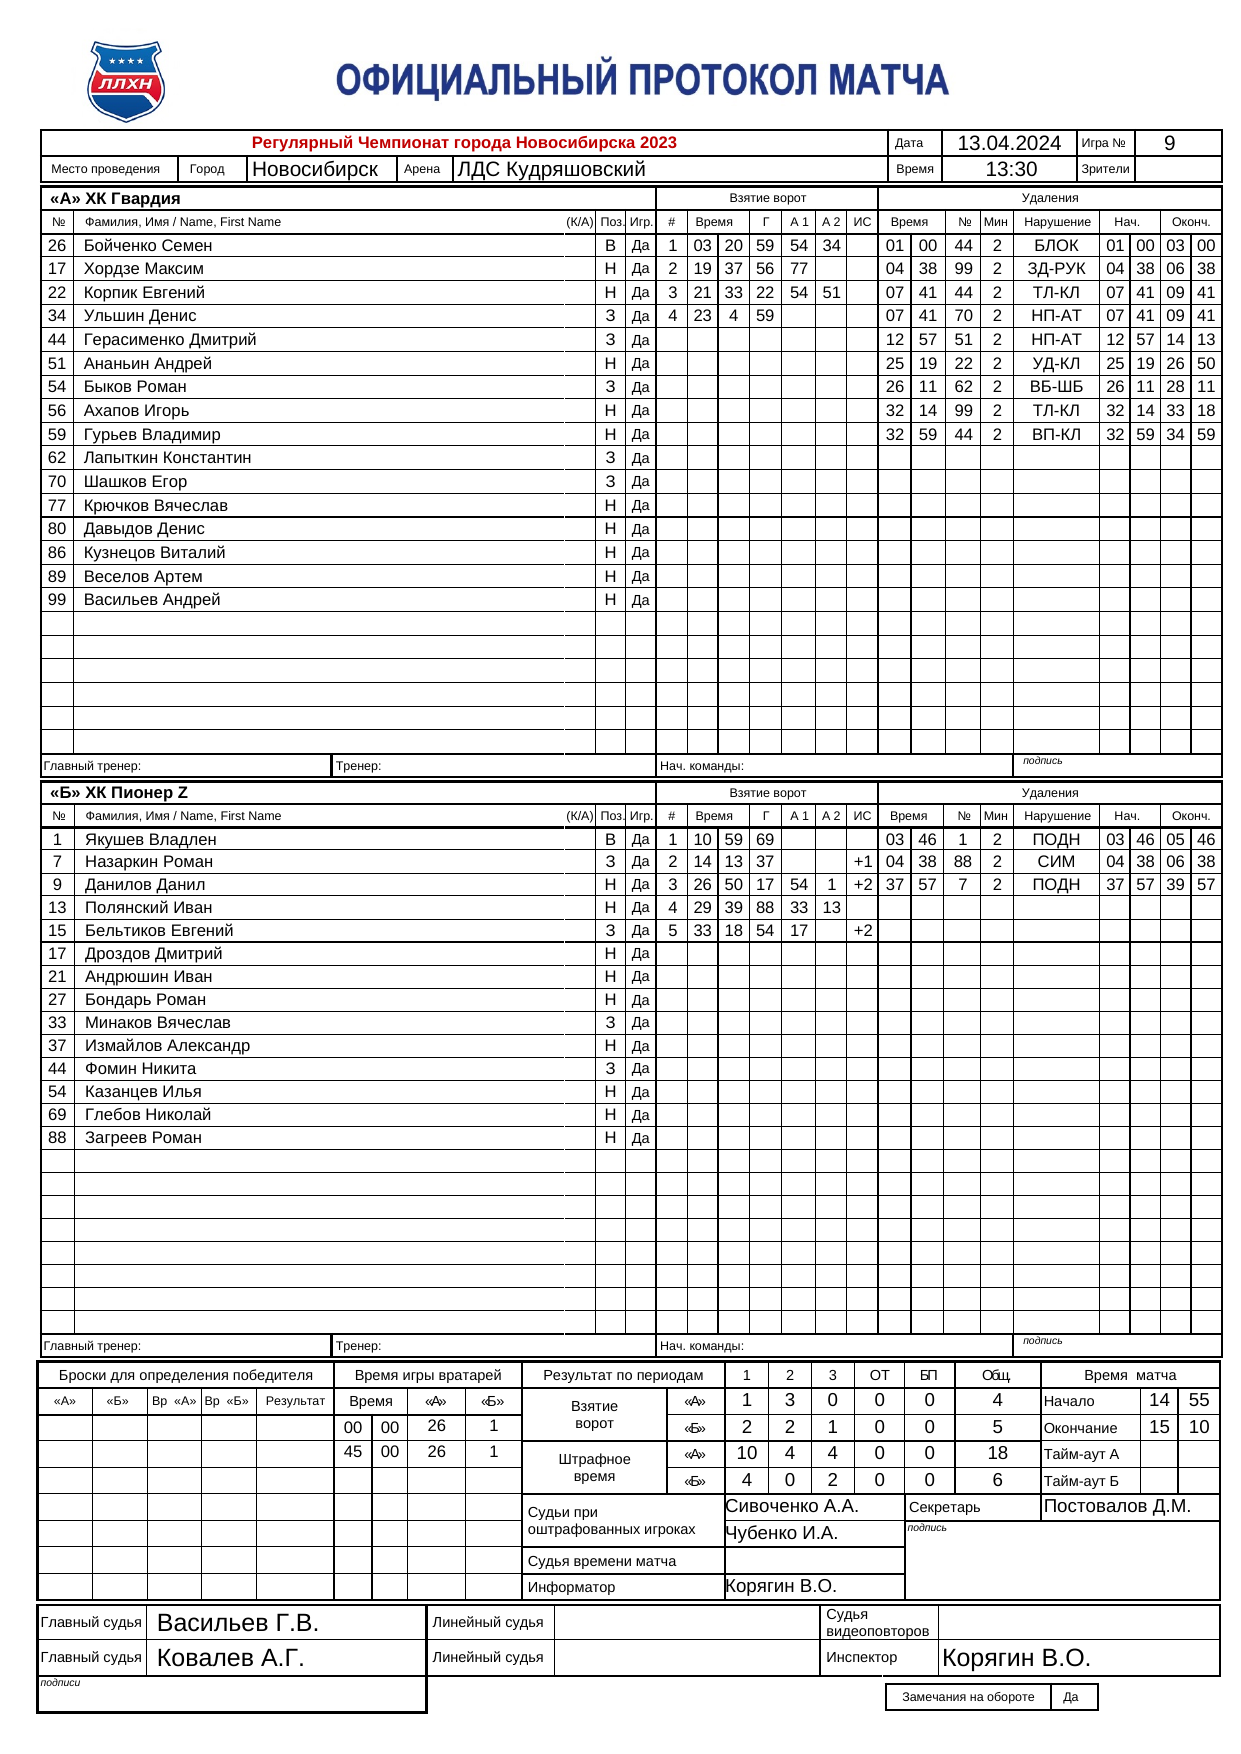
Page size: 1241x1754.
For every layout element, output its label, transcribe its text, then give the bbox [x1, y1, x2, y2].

table_cell [944, 1081, 980, 1103]
table_cell [750, 1012, 781, 1033]
table_cell Н [596, 518, 625, 540]
table_cell [981, 1058, 1013, 1079]
table_cell [1161, 1242, 1190, 1264]
table_cell [816, 257, 846, 280]
table_cell [981, 1035, 1013, 1057]
table_cell [782, 636, 815, 658]
table_cell [688, 612, 717, 634]
table_cell [719, 659, 749, 682]
table_cell [879, 707, 910, 729]
table_cell 2 [981, 829, 1013, 849]
table_cell 2 [657, 850, 687, 872]
table_cell [626, 1288, 655, 1310]
table_cell Крючков Вячеслав [74, 494, 564, 516]
table_cell [1014, 1127, 1099, 1149]
table_cell «А» [408, 1389, 465, 1413]
table_cell ИС [847, 805, 877, 826]
table_cell [657, 1288, 687, 1310]
table_cell [912, 730, 945, 753]
table_cell Время [889, 157, 941, 181]
table_cell [1161, 1150, 1190, 1172]
table_header «Б» ХК Пионер Z [42, 783, 655, 803]
table_cell [565, 1081, 595, 1103]
table_cell +2 [847, 920, 877, 941]
table_cell [847, 494, 877, 516]
table_cell [944, 1058, 980, 1079]
table_cell [626, 612, 655, 634]
table_cell [750, 328, 781, 351]
table_cell [657, 494, 687, 516]
table_cell [42, 659, 73, 682]
table_cell [847, 659, 877, 682]
table_cell [782, 989, 815, 1011]
table_cell [782, 565, 815, 587]
table_cell [879, 1265, 910, 1287]
table_cell Да [626, 874, 655, 895]
table_cell [1141, 1468, 1177, 1493]
table_cell [981, 1104, 1013, 1126]
table_cell [782, 1104, 815, 1126]
table_cell [626, 1196, 655, 1218]
table_cell [688, 1219, 717, 1241]
table_cell Н [596, 943, 625, 964]
table_cell [1192, 659, 1221, 682]
table_cell [74, 659, 564, 682]
table_cell [981, 494, 1013, 516]
table_cell 14 [1131, 399, 1160, 422]
table_cell Н [596, 541, 625, 564]
table_cell [1131, 1311, 1160, 1333]
table_cell [719, 328, 749, 351]
table_cell [1131, 896, 1160, 918]
table_cell [750, 659, 781, 682]
table_cell [847, 352, 877, 374]
table_cell [74, 707, 564, 729]
table_cell 17 [782, 920, 815, 941]
table_cell [565, 376, 595, 398]
table_cell 25 [879, 352, 910, 374]
table_cell 5 [657, 920, 687, 941]
table_cell [912, 1265, 943, 1287]
table_cell [657, 966, 687, 987]
table_cell Сивоченко А.А. [726, 1495, 904, 1520]
table_cell Чубенко И.А. [726, 1521, 904, 1546]
table_cell [657, 376, 687, 398]
table_cell [782, 683, 815, 706]
table_cell 20 [719, 235, 749, 256]
table_cell 18 [1192, 399, 1221, 422]
table_cell Место проведения [42, 157, 177, 181]
table_cell [1014, 1150, 1099, 1172]
table_cell [688, 446, 717, 469]
table_cell [912, 541, 945, 564]
table_cell [565, 850, 595, 872]
table_cell 1 [466, 1416, 521, 1440]
table_cell [657, 518, 687, 540]
table_cell [981, 1265, 1013, 1287]
table_cell [782, 1127, 815, 1149]
table_cell 41 [1131, 305, 1160, 327]
table_cell [93, 1521, 147, 1546]
table_cell 77 [42, 494, 73, 516]
table_cell 70 [946, 305, 980, 327]
table_cell [408, 1547, 465, 1573]
table_cell 17 [42, 257, 73, 280]
table_cell [565, 896, 595, 918]
table_cell [1192, 1081, 1221, 1103]
table_cell [1100, 541, 1129, 564]
table_cell 2 [981, 874, 1013, 895]
picture [5, 28, 1179, 129]
table_cell Да [626, 399, 655, 422]
table_cell [75, 1150, 564, 1172]
table_cell [847, 612, 877, 634]
table_cell [912, 989, 943, 1011]
table_cell [466, 1521, 521, 1546]
table_cell [946, 683, 980, 706]
table_cell [596, 1311, 625, 1333]
table_cell Результат [257, 1389, 333, 1413]
table_cell Шашков Егор [74, 470, 564, 493]
table_cell [1100, 1311, 1129, 1333]
table_cell 1 [726, 1389, 768, 1413]
table_cell [257, 1547, 333, 1573]
table_cell [946, 588, 980, 611]
table_cell 0 [855, 1442, 904, 1467]
table_cell [816, 1058, 846, 1079]
table_cell [847, 636, 877, 658]
table_cell Да [626, 352, 655, 374]
table_cell Да [626, 328, 655, 351]
table_cell [596, 1150, 625, 1172]
table_cell [981, 730, 1013, 753]
table_cell 09 [1161, 305, 1190, 327]
table_cell [1192, 1035, 1221, 1057]
table_cell [565, 1242, 595, 1264]
table_cell [1014, 1035, 1099, 1057]
table_cell 2 [981, 352, 1013, 374]
table_cell [202, 1521, 256, 1546]
table_cell ЗД-РУК [1014, 257, 1099, 280]
table_cell 11 [1192, 376, 1221, 398]
table_cell 23 [688, 305, 717, 327]
table_cell [981, 518, 1013, 540]
table_cell 13 [816, 896, 846, 918]
table_cell [944, 920, 980, 941]
table_cell [1014, 1173, 1099, 1195]
table_cell [75, 1311, 564, 1333]
table_cell 59 [719, 829, 749, 849]
table_cell 89 [42, 565, 73, 587]
table_cell [1192, 636, 1221, 658]
table_cell [1192, 730, 1221, 753]
table_cell [1100, 1242, 1129, 1264]
table_cell ПОДН [1014, 829, 1099, 849]
table_cell Да [626, 541, 655, 564]
table_cell Н [596, 281, 625, 303]
table_cell 13 [42, 896, 74, 918]
table_cell 59 [1192, 423, 1221, 445]
table_cell 39 [1161, 874, 1190, 895]
table_cell 1 [42, 829, 74, 849]
table_cell [847, 1081, 877, 1103]
table_header Результат по периодам [523, 1363, 724, 1387]
table_cell [1100, 966, 1129, 987]
table_cell [1192, 966, 1221, 987]
table_cell [1014, 612, 1099, 634]
table_cell [657, 730, 687, 753]
table_cell [782, 730, 815, 753]
table_cell 37 [42, 1035, 74, 1057]
table_cell 33 [42, 1012, 74, 1033]
table_cell Н [596, 1104, 625, 1126]
table_cell [879, 683, 910, 706]
table_cell (К/А) [565, 805, 595, 826]
table_cell [373, 1547, 407, 1573]
table_cell Да [626, 257, 655, 280]
table_cell 44 [946, 281, 980, 303]
table_cell [148, 1574, 201, 1599]
table_cell [688, 1150, 717, 1172]
table_cell «А» [39, 1389, 92, 1413]
table_cell 1 [657, 829, 687, 849]
table_cell [912, 1127, 943, 1149]
table_cell [750, 565, 781, 587]
table_cell [626, 1173, 655, 1195]
table_cell [1099, 1682, 1220, 1711]
table_cell [1014, 1219, 1099, 1241]
table_cell 04 [1100, 850, 1129, 872]
table_cell Давыдов Денис [74, 518, 564, 540]
table_cell [719, 518, 749, 540]
table_cell 45 [335, 1441, 371, 1467]
table_cell [626, 707, 655, 729]
table_cell [1161, 470, 1190, 493]
table_cell [879, 920, 910, 941]
table_cell [565, 920, 595, 941]
table_cell [816, 943, 846, 964]
table_cell Н [596, 494, 625, 516]
table_cell [688, 541, 717, 564]
table_cell [816, 376, 846, 398]
table_cell [912, 1104, 943, 1126]
table_cell [565, 612, 595, 634]
table_cell Вр «Б» [202, 1389, 256, 1413]
table_cell [750, 636, 781, 658]
table_cell 03 [688, 235, 717, 256]
table_cell [1131, 636, 1160, 658]
table_cell Да [626, 423, 655, 445]
table_header 1 [726, 1363, 768, 1387]
table_cell [912, 920, 943, 941]
table_cell [93, 1441, 147, 1467]
table_cell [981, 1173, 1013, 1195]
table_cell Андрюшин Иван [75, 966, 564, 987]
table_cell [847, 399, 877, 422]
table_cell [912, 896, 943, 918]
table_cell [74, 683, 564, 706]
table_cell [750, 494, 781, 516]
table_cell [688, 494, 717, 516]
table_cell 4 [719, 305, 749, 327]
table_cell [719, 1196, 749, 1218]
table_cell [816, 683, 846, 706]
table_header Общ. [956, 1363, 1040, 1387]
table_cell [1131, 541, 1160, 564]
table_cell [1014, 707, 1099, 729]
table_cell [1131, 1058, 1160, 1079]
table_cell [847, 328, 877, 351]
table_cell [879, 1150, 910, 1172]
table_cell Время [879, 211, 945, 233]
table_cell Н [596, 1127, 625, 1149]
table_cell [408, 1468, 465, 1493]
table_cell Хордзе Максим [74, 257, 564, 280]
table_cell [847, 470, 877, 493]
table_cell Да [626, 896, 655, 918]
table_cell Мин [981, 211, 1013, 233]
table_cell 18 [719, 920, 749, 941]
table_cell [373, 1494, 407, 1520]
table_cell [816, 352, 846, 374]
table_cell [408, 1574, 465, 1599]
table_cell 1 [657, 235, 687, 256]
table_cell [879, 494, 910, 516]
table_cell Назаркин Роман [75, 850, 564, 872]
table_cell [148, 1416, 201, 1440]
table_cell [719, 683, 749, 706]
table_cell [912, 446, 945, 469]
table_cell [1131, 1035, 1160, 1057]
table_cell [1141, 1441, 1177, 1467]
table_cell 0 [855, 1415, 904, 1440]
table_cell [719, 1150, 749, 1172]
table_cell 22 [42, 281, 73, 303]
table_cell Н [596, 1081, 625, 1103]
table_cell [719, 1265, 749, 1287]
table_cell [719, 446, 749, 469]
table_cell Тайм-аут А [1042, 1441, 1140, 1467]
table_cell [1161, 730, 1190, 753]
table_cell [1192, 896, 1221, 918]
table_cell 0 [769, 1468, 811, 1493]
table_cell 26 [688, 874, 717, 895]
table_cell [596, 1242, 625, 1264]
table_cell Бойченко Семен [74, 235, 564, 256]
table_cell [847, 281, 877, 303]
table_cell ВБ-ШБ [1014, 376, 1099, 398]
table_cell [981, 659, 1013, 682]
table_cell [816, 966, 846, 987]
table_cell 5 [956, 1415, 1040, 1440]
table_cell 10 [726, 1442, 768, 1467]
table_cell Герасименко Дмитрий [74, 328, 564, 351]
table_cell [688, 423, 717, 445]
table_cell 32 [879, 423, 910, 445]
table_cell [565, 874, 595, 895]
table_cell [1161, 707, 1190, 729]
table_cell «Б» [668, 1468, 724, 1493]
table_cell Веселов Артем [74, 565, 564, 587]
table_cell 44 [946, 423, 980, 445]
table_cell 21 [42, 966, 74, 987]
table_cell 0 [905, 1442, 954, 1467]
table_cell [816, 494, 846, 516]
table_cell [1131, 1104, 1160, 1126]
table_cell [879, 636, 910, 658]
table_cell [1131, 565, 1160, 587]
table_cell 06 [1161, 850, 1190, 872]
table_cell [1192, 1173, 1221, 1195]
table_cell 17 [42, 943, 74, 964]
table_cell [1014, 1242, 1099, 1264]
table_cell [879, 896, 910, 918]
table_cell [750, 541, 781, 564]
table_cell [750, 352, 781, 374]
table_cell 2 [981, 305, 1013, 327]
table_cell [428, 1677, 882, 1711]
table_cell 2 [981, 281, 1013, 303]
table_cell [782, 376, 815, 398]
table_cell [750, 446, 781, 469]
table_cell [626, 636, 655, 658]
table_cell [657, 1265, 687, 1287]
table_cell Штрафное время [523, 1442, 666, 1493]
table_cell [688, 1058, 717, 1079]
table_cell [944, 1173, 980, 1195]
table_cell [1192, 494, 1221, 516]
table_cell [1100, 1265, 1129, 1287]
table_cell 2 [981, 235, 1013, 256]
table_cell Казанцев Илья [75, 1081, 564, 1103]
table_cell [565, 1196, 595, 1218]
table_cell [657, 943, 687, 964]
table_cell Да [626, 966, 655, 987]
table_cell 04 [1100, 257, 1129, 280]
table_cell 0 [855, 1468, 904, 1493]
table_cell [565, 494, 595, 516]
table_cell [688, 1196, 717, 1218]
table_cell [750, 1127, 781, 1149]
table_cell [257, 1416, 333, 1440]
table_cell 38 [1192, 850, 1221, 872]
table_cell [688, 943, 717, 964]
table_cell [1161, 989, 1190, 1011]
table_cell 34 [42, 305, 73, 327]
table_cell [912, 1150, 943, 1172]
table_cell Да [626, 1104, 655, 1126]
table_cell [1131, 1150, 1160, 1172]
table_cell [1131, 1242, 1160, 1264]
table_cell [879, 1288, 910, 1310]
table_cell [1100, 1081, 1129, 1103]
table_cell [42, 1219, 74, 1241]
table_cell [946, 636, 980, 658]
table_cell Данилов Данил [75, 874, 564, 895]
table_cell [816, 730, 846, 753]
table_cell [257, 1441, 333, 1467]
table_cell Вр «А» [148, 1389, 201, 1413]
table_cell [782, 1035, 815, 1057]
table_cell [981, 966, 1013, 987]
table_cell [657, 612, 687, 634]
table_cell [1100, 1035, 1129, 1057]
table_cell 41 [912, 305, 945, 327]
table_cell 59 [750, 305, 781, 327]
table_cell З [596, 470, 625, 493]
table_cell Гурьев Владимир [74, 423, 564, 445]
table_cell В [596, 829, 625, 849]
table_cell Якушев Владлен [75, 829, 564, 849]
table_cell [750, 989, 781, 1011]
table_cell 0 [905, 1415, 954, 1440]
table_cell [565, 1012, 595, 1033]
table_cell [596, 1288, 625, 1310]
table_cell [688, 565, 717, 587]
table_cell [688, 659, 717, 682]
table_cell 54 [782, 235, 815, 256]
table_cell [1161, 1035, 1190, 1057]
table_cell [816, 659, 846, 682]
table_cell 2 [981, 328, 1013, 351]
table_cell [1100, 1219, 1129, 1241]
table_cell [1100, 920, 1129, 941]
table_cell # [657, 805, 687, 826]
table_cell Корпик Евгений [74, 281, 564, 303]
table_cell [816, 920, 846, 941]
table_cell [1014, 494, 1099, 516]
table_cell 0 [905, 1468, 954, 1493]
table_cell [75, 1173, 564, 1195]
table_cell 99 [946, 257, 980, 280]
table_cell [879, 989, 910, 1011]
table_cell 59 [42, 423, 73, 445]
table_cell 1 [466, 1441, 521, 1467]
table_cell Время [688, 211, 749, 233]
table_cell Да [626, 235, 655, 256]
table_cell А 2 [816, 211, 846, 233]
table_cell [657, 446, 687, 469]
table_cell [750, 707, 781, 729]
table_cell Н [596, 257, 625, 280]
table_cell [1161, 1311, 1190, 1333]
table_cell [1100, 989, 1129, 1011]
table_cell [1131, 612, 1160, 634]
table_cell [565, 1173, 595, 1195]
table_cell [912, 1173, 943, 1195]
table_cell [596, 659, 625, 682]
table_cell [1014, 659, 1099, 682]
table_cell 57 [912, 874, 943, 895]
table_cell [688, 1127, 717, 1149]
table_cell 34 [816, 235, 846, 256]
table_cell Ахапов Игорь [74, 399, 564, 422]
table_cell [912, 707, 945, 729]
table_cell [1161, 1219, 1190, 1241]
table_cell [657, 1150, 687, 1172]
table_cell [719, 989, 749, 1011]
table_cell 9 [42, 874, 74, 895]
table_header 9 [1136, 131, 1221, 155]
table_cell Нач. [1100, 805, 1160, 826]
table_cell 57 [1131, 328, 1160, 351]
table_cell 33 [1161, 399, 1190, 422]
table_cell 2 [981, 376, 1013, 398]
table_cell [93, 1547, 147, 1573]
table_cell [1131, 943, 1160, 964]
table_cell Окончание [1042, 1415, 1140, 1440]
table_cell [912, 1012, 943, 1033]
table_cell [847, 683, 877, 706]
table_cell [565, 518, 595, 540]
table_cell З [596, 305, 625, 327]
table_cell 88 [42, 1127, 74, 1149]
table_cell 11 [1131, 376, 1160, 398]
table_cell [565, 989, 595, 1011]
table_cell [1161, 896, 1190, 918]
table_cell [782, 541, 815, 564]
table_cell 26 [1161, 352, 1190, 374]
table_cell [75, 1288, 564, 1310]
table_cell [946, 518, 980, 540]
table_cell Линейный судья [428, 1640, 554, 1675]
table_cell [719, 352, 749, 374]
table_cell [879, 565, 910, 587]
table_cell [782, 470, 815, 493]
table_cell [816, 1104, 846, 1126]
table_cell Да [626, 470, 655, 493]
table_cell [782, 1173, 815, 1195]
table_cell [1192, 565, 1221, 587]
table_cell 13 [719, 850, 749, 872]
table_header БП [905, 1363, 954, 1387]
table_cell [74, 612, 564, 634]
table_cell [42, 730, 73, 753]
table_cell [719, 707, 749, 729]
table_cell [879, 518, 910, 540]
table_cell 86 [42, 541, 73, 564]
table_cell [93, 1468, 147, 1493]
table_cell [202, 1494, 256, 1520]
table_cell [981, 588, 1013, 611]
table_cell [626, 1242, 655, 1264]
table_cell [688, 707, 717, 729]
table_cell 2 [726, 1415, 768, 1440]
table_cell Инспектор [821, 1640, 938, 1675]
table_cell [1100, 943, 1129, 964]
table_cell 7 [42, 850, 74, 872]
table_cell [981, 1196, 1013, 1218]
table_cell 00 [1131, 235, 1160, 256]
table_header «А» ХК Гвардия [42, 188, 655, 209]
table_cell Игр. [626, 805, 655, 826]
table_cell [981, 707, 1013, 729]
table_cell [847, 1127, 877, 1149]
table_cell [782, 446, 815, 469]
table_cell 88 [944, 850, 980, 872]
table_cell [596, 1219, 625, 1241]
table_header Взятие ворот [657, 188, 877, 209]
table_cell [1131, 1173, 1160, 1195]
table_cell [719, 399, 749, 422]
table_cell [1192, 541, 1221, 564]
table_cell [816, 636, 846, 658]
table_header Время игры вратарей [335, 1363, 521, 1387]
table_cell [847, 1012, 877, 1033]
table_cell [816, 1173, 846, 1195]
table_cell [981, 1288, 1013, 1310]
table_cell [1100, 470, 1129, 493]
table_cell [816, 305, 846, 327]
table_cell [1100, 636, 1129, 658]
table_cell [719, 376, 749, 398]
table_cell [912, 966, 943, 987]
table_cell 34 [1161, 423, 1190, 445]
table_cell 14 [912, 399, 945, 422]
table_cell Нач. [1100, 211, 1160, 233]
table_cell 32 [879, 399, 910, 422]
table_cell [596, 612, 625, 634]
table_cell 13:30 [943, 157, 1076, 181]
table_cell [93, 1574, 147, 1599]
table_cell [565, 730, 595, 753]
table_cell [1131, 494, 1160, 516]
table_cell [565, 966, 595, 987]
table_cell Арена [398, 157, 452, 181]
table_cell [1100, 1288, 1129, 1310]
table_cell [782, 1150, 815, 1172]
table_cell [1131, 989, 1160, 1011]
table_cell [688, 1104, 717, 1126]
table_cell 54 [782, 874, 815, 895]
table_cell Н [596, 874, 625, 895]
table_cell [565, 305, 595, 327]
table_cell [688, 1035, 717, 1057]
table_cell Время [335, 1389, 407, 1413]
table_cell [1014, 541, 1099, 564]
table_cell [816, 1012, 846, 1033]
table_cell Минаков Вячеслав [75, 1012, 564, 1033]
table_cell [657, 1311, 687, 1333]
table_cell [688, 588, 717, 611]
table_cell [879, 659, 910, 682]
table_cell [202, 1468, 256, 1493]
table_cell Бондарь Роман [75, 989, 564, 1011]
table_cell [847, 943, 877, 964]
table_cell Мин [981, 805, 1013, 826]
table_cell [750, 1104, 781, 1126]
table_cell ТЛ-КЛ [1014, 399, 1099, 422]
table_cell [1100, 518, 1129, 540]
table_cell [688, 1311, 717, 1333]
table_cell 2 [981, 257, 1013, 280]
table_cell [879, 612, 910, 634]
table_cell [1192, 1242, 1221, 1264]
table_cell [148, 1494, 201, 1520]
table_cell [782, 612, 815, 634]
table_cell [565, 943, 595, 964]
table_cell [1014, 683, 1099, 706]
table_cell [626, 1265, 655, 1287]
table_cell [1192, 470, 1221, 493]
table_cell [750, 1265, 781, 1287]
table_cell [1192, 989, 1221, 1011]
table_cell [565, 352, 595, 374]
table_cell [750, 588, 781, 611]
table_cell [816, 1265, 846, 1287]
table_cell [466, 1547, 521, 1573]
table_cell 05 [1161, 829, 1190, 849]
table_cell [75, 1265, 564, 1287]
table_cell [879, 1173, 910, 1195]
table_cell Н [596, 989, 625, 1011]
table_cell [1014, 896, 1099, 918]
table_cell [782, 1196, 815, 1218]
table_cell [1014, 446, 1099, 469]
table_cell [816, 1311, 846, 1333]
table_cell [39, 1416, 92, 1440]
table_cell [1131, 1219, 1160, 1241]
table_cell Информатор [523, 1575, 724, 1599]
table_cell Да [626, 1035, 655, 1057]
table_cell [944, 1127, 980, 1149]
table_cell [1192, 1104, 1221, 1126]
table_cell Город [179, 157, 246, 181]
table_cell [1131, 446, 1160, 469]
table_cell [1100, 588, 1129, 611]
table_cell 14 [1141, 1389, 1177, 1413]
table_cell [565, 541, 595, 564]
table_cell [1100, 707, 1129, 729]
table_cell [719, 943, 749, 964]
table_cell Полянский Иван [75, 896, 564, 918]
table_cell № [42, 805, 74, 826]
table_cell [657, 588, 687, 611]
table_cell [1131, 1265, 1160, 1287]
table_cell З [596, 376, 625, 398]
table_cell Ульшин Денис [74, 305, 564, 327]
table_cell 69 [42, 1104, 74, 1126]
table_cell Да [626, 565, 655, 587]
table_cell [42, 1196, 74, 1218]
table_cell [944, 966, 980, 987]
table_cell [688, 518, 717, 540]
table_cell [719, 1219, 749, 1241]
table_cell Да [626, 829, 655, 849]
table_cell [1161, 1081, 1190, 1103]
table_cell Да [626, 1058, 655, 1079]
table_cell 4 [812, 1442, 854, 1467]
table_cell Поз. [596, 211, 625, 233]
table_cell [879, 1196, 910, 1218]
table_cell 2 [812, 1468, 854, 1493]
table_cell 2 [769, 1415, 811, 1440]
table_cell [981, 896, 1013, 918]
table_cell [596, 683, 625, 706]
table_cell [719, 1104, 749, 1126]
table_header Броски для определения победителя [39, 1363, 333, 1387]
table_cell Васильев Г.В. [147, 1606, 425, 1639]
table_cell [879, 1311, 910, 1333]
table_cell [1192, 920, 1221, 941]
table_cell [626, 659, 655, 682]
table_cell 37 [1100, 874, 1129, 895]
table_cell +1 [847, 850, 877, 872]
table_cell Н [596, 352, 625, 374]
table_header Взятие ворот [657, 783, 877, 803]
table_cell Нач. команды: [657, 1335, 1012, 1356]
table_cell [688, 683, 717, 706]
table_cell [946, 707, 980, 729]
table_cell [912, 1035, 943, 1057]
table_cell [879, 1219, 910, 1241]
table_cell [847, 1219, 877, 1241]
table_cell 32 [1100, 399, 1129, 422]
table_cell Главный судья [39, 1606, 146, 1639]
table_cell 07 [879, 281, 910, 303]
table_cell [42, 1150, 74, 1172]
table_cell [981, 612, 1013, 634]
table_cell [847, 1104, 877, 1126]
table_cell Фамилия, Имя / Name, First Name [74, 211, 565, 233]
table_cell 59 [750, 235, 781, 256]
table_cell [1100, 1104, 1129, 1126]
table_cell [944, 1150, 980, 1172]
table_cell 62 [946, 376, 980, 398]
table_cell [1014, 636, 1099, 658]
table_cell [912, 1196, 943, 1218]
table_cell [565, 1127, 595, 1149]
table_cell [944, 1242, 980, 1264]
table_cell [816, 399, 846, 422]
table_cell Новосибирск [248, 157, 396, 181]
table_cell [750, 1288, 781, 1310]
table_cell [719, 1288, 749, 1310]
table_cell 00 [912, 235, 945, 256]
table_cell [879, 1104, 910, 1126]
table_cell [782, 1242, 815, 1264]
table_cell [565, 565, 595, 587]
table_cell ЛДС Кудряшовский [454, 157, 887, 181]
table_cell 26 [408, 1441, 465, 1467]
table_cell [883, 1677, 1220, 1681]
table_cell [750, 612, 781, 634]
table_cell 3 [657, 281, 687, 303]
table_cell 46 [1192, 829, 1221, 849]
table_cell Оконч. [1161, 805, 1221, 826]
table_cell [847, 305, 877, 327]
table_cell [816, 707, 846, 729]
table_cell [657, 1104, 687, 1126]
table_cell Судья видеоповторов [821, 1606, 938, 1639]
table_cell [202, 1416, 256, 1440]
table_cell [1131, 707, 1160, 729]
table_cell [657, 423, 687, 445]
table_cell [946, 446, 980, 469]
table_cell [726, 1548, 904, 1573]
table_cell [1100, 896, 1129, 918]
table_cell Н [596, 896, 625, 918]
table_cell (К/А) [565, 211, 595, 233]
table_cell [946, 565, 980, 587]
table_header ОТ [855, 1363, 904, 1387]
table_cell Да [626, 850, 655, 872]
table_cell # [657, 211, 687, 233]
table_cell [565, 1150, 595, 1172]
table_cell ТЛ-КЛ [1014, 281, 1099, 303]
table_cell Взятие ворот [523, 1389, 666, 1440]
table_cell [1100, 446, 1129, 469]
table_cell Тренер: [333, 1335, 655, 1356]
table_cell 59 [1131, 423, 1160, 445]
table_cell [93, 1416, 147, 1440]
table_cell 46 [912, 829, 943, 849]
table_cell Тайм-аут Б [1042, 1468, 1140, 1493]
table_cell [688, 1173, 717, 1195]
table_cell [1192, 1150, 1221, 1172]
table_cell Да [626, 518, 655, 540]
table_cell [626, 1311, 655, 1333]
table_cell [847, 1058, 877, 1079]
table_cell [750, 1242, 781, 1264]
table_cell 09 [1161, 281, 1190, 303]
table_cell [719, 1127, 749, 1149]
table_cell БЛОК [1014, 235, 1099, 256]
table_cell 1 [816, 874, 846, 895]
table_cell 13 [1192, 328, 1221, 351]
table_cell 44 [946, 235, 980, 256]
table_cell [1014, 1058, 1099, 1079]
table_cell [750, 1081, 781, 1103]
table_cell [719, 541, 749, 564]
table_cell [1014, 920, 1099, 941]
table_cell [148, 1521, 201, 1546]
table_cell «А» [668, 1389, 724, 1413]
table_cell Игр. [626, 211, 655, 233]
table_cell «Б» [668, 1415, 724, 1440]
table_cell 14 [688, 850, 717, 872]
table_cell [1100, 494, 1129, 516]
table_cell [816, 1219, 846, 1241]
table_cell [847, 1288, 877, 1310]
table_cell [93, 1494, 147, 1520]
table_cell [688, 730, 717, 753]
table_cell [981, 920, 1013, 941]
table_cell [1014, 943, 1099, 964]
table_cell 22 [946, 352, 980, 374]
table_cell [39, 1547, 92, 1573]
table_cell [912, 588, 945, 611]
table_cell [912, 1311, 943, 1333]
table_cell [688, 1265, 717, 1287]
table_cell [466, 1574, 521, 1599]
table_cell 22 [750, 281, 781, 303]
table_cell [1131, 588, 1160, 611]
table_cell [1161, 1012, 1190, 1033]
table_cell [657, 636, 687, 658]
table_cell Да [626, 943, 655, 964]
table_cell [816, 541, 846, 564]
table_cell [944, 1035, 980, 1057]
table_cell [257, 1574, 333, 1599]
table_cell 12 [879, 328, 910, 351]
table_cell 33 [782, 896, 815, 918]
table_cell Тренер: [333, 755, 655, 776]
table_cell [912, 683, 945, 706]
table_cell [1192, 1219, 1221, 1241]
table_cell [750, 423, 781, 445]
table_cell 7 [944, 874, 980, 895]
table_cell [1161, 966, 1190, 987]
table_cell [565, 470, 595, 493]
table_cell [719, 1081, 749, 1103]
table_cell 69 [750, 829, 781, 849]
table_cell 10 [1179, 1415, 1219, 1440]
table_cell «Б » [466, 1389, 521, 1413]
table_cell [816, 989, 846, 1011]
table_cell 33 [688, 920, 717, 941]
table_cell [912, 943, 943, 964]
table_cell [1131, 1196, 1160, 1218]
table_cell Главный судья [39, 1640, 146, 1675]
table_cell [847, 1173, 877, 1195]
table_cell 39 [719, 896, 749, 918]
table_cell [750, 470, 781, 493]
table_cell [688, 399, 717, 422]
table_cell [782, 659, 815, 682]
table_cell [42, 683, 73, 706]
table_cell [1131, 1127, 1160, 1149]
table_cell 77 [782, 257, 815, 280]
table_cell [816, 588, 846, 611]
table_cell 54 [750, 920, 781, 941]
table_cell [782, 588, 815, 611]
table_cell [657, 328, 687, 351]
table_header Время матча [1042, 1363, 1219, 1387]
table_cell [847, 707, 877, 729]
table_cell Измайлов Александр [75, 1035, 564, 1057]
table_cell Н [596, 1035, 625, 1057]
table_cell [202, 1441, 256, 1467]
table_cell [981, 989, 1013, 1011]
table_cell Да [626, 920, 655, 941]
table_cell 2 [657, 257, 687, 280]
table_cell Да [626, 989, 655, 1011]
table_cell [847, 1242, 877, 1264]
table_cell [1192, 612, 1221, 634]
table_cell Г [750, 211, 781, 233]
table_cell [657, 565, 687, 587]
table_cell 21 [688, 281, 717, 303]
table_cell 00 [1192, 235, 1221, 256]
table_cell Начало [1042, 1389, 1140, 1413]
table_cell [782, 829, 815, 849]
table_cell [1131, 730, 1160, 753]
table_cell [719, 636, 749, 658]
table_cell 37 [750, 850, 781, 872]
table_cell [565, 235, 595, 256]
table_cell [782, 494, 815, 516]
table_cell [847, 1035, 877, 1057]
table_cell [1100, 1058, 1129, 1079]
table_cell [42, 707, 73, 729]
table_cell Быков Роман [74, 376, 564, 398]
table_cell [750, 376, 781, 398]
table_header 2 [769, 1363, 811, 1387]
table_cell Да [626, 588, 655, 611]
table_cell [335, 1547, 371, 1573]
table_cell 0 [812, 1389, 854, 1413]
table_cell [565, 1265, 595, 1287]
table_cell Да [626, 305, 655, 327]
table_cell [816, 446, 846, 469]
table_cell [719, 423, 749, 445]
table_cell [782, 352, 815, 374]
table_cell [39, 1521, 92, 1546]
table_cell [719, 612, 749, 634]
table_cell [750, 1196, 781, 1218]
table_cell [1014, 565, 1099, 587]
table_header 13.04.2024 [943, 131, 1076, 155]
table_cell [816, 612, 846, 634]
table_cell НП-АТ [1014, 305, 1099, 327]
table_cell № [946, 211, 980, 233]
table_cell Дроздов Дмитрий [75, 943, 564, 964]
table_cell Фамилия, Имя / Name, First Name [75, 805, 565, 826]
table_cell Судьи при оштрафованных игроках [523, 1495, 724, 1546]
table_cell [816, 423, 846, 445]
table_cell [719, 730, 749, 753]
table_cell 26 [879, 376, 910, 398]
table_cell [657, 399, 687, 422]
table_cell [981, 541, 1013, 564]
table_cell [816, 829, 846, 849]
table_cell 55 [1179, 1389, 1219, 1413]
table_cell 00 [373, 1441, 407, 1467]
table_cell [1131, 1288, 1160, 1310]
table_cell [75, 1242, 564, 1264]
table_cell 46 [1131, 829, 1160, 849]
table_cell [657, 1035, 687, 1057]
table_cell [1131, 966, 1160, 987]
table_cell [912, 1242, 943, 1264]
table_header Удаления [879, 783, 1221, 803]
table_cell 4 [956, 1389, 1040, 1413]
table_cell [565, 1104, 595, 1126]
table_cell [565, 399, 595, 422]
table_cell [1192, 707, 1221, 729]
table_cell Да [626, 1081, 655, 1103]
table_cell [596, 1265, 625, 1287]
table_cell Г [750, 805, 781, 826]
table_cell [1014, 989, 1099, 1011]
table_cell 3 [657, 874, 687, 895]
table_cell [657, 1058, 687, 1079]
table_cell [981, 943, 1013, 964]
table_cell [944, 1219, 980, 1241]
table_cell [1192, 943, 1221, 964]
table_cell [912, 470, 945, 493]
table_cell 54 [42, 1081, 74, 1103]
table_cell [257, 1468, 333, 1493]
table_cell [750, 1173, 781, 1195]
table_cell [944, 1265, 980, 1287]
table_cell 41 [1192, 281, 1221, 303]
table_cell [981, 636, 1013, 658]
table_cell [1131, 1081, 1160, 1103]
table_cell [1014, 588, 1099, 611]
table_cell 4 [657, 305, 687, 327]
table_cell Главный тренер: [42, 755, 330, 776]
table_cell [565, 257, 595, 280]
table_cell [688, 328, 717, 351]
table_cell [847, 896, 877, 918]
table_cell [1161, 636, 1190, 658]
table_cell [981, 1242, 1013, 1264]
table_cell [596, 1173, 625, 1195]
table_cell [74, 636, 564, 658]
table_cell [912, 494, 945, 516]
table_cell [782, 943, 815, 964]
table_cell [981, 1311, 1013, 1333]
table_cell [1131, 920, 1160, 941]
table_cell 54 [782, 281, 815, 303]
table_cell [565, 1311, 595, 1333]
table_cell 04 [879, 257, 910, 280]
table_cell [148, 1468, 201, 1493]
table_cell [879, 470, 910, 493]
table_cell [816, 328, 846, 351]
table_cell Оконч. [1161, 211, 1221, 233]
table_cell Время [879, 805, 943, 826]
table_cell [847, 541, 877, 564]
table_cell [657, 1173, 687, 1195]
table_cell [782, 707, 815, 729]
table_cell [782, 1058, 815, 1079]
table_cell 37 [879, 874, 910, 895]
table_cell [565, 1219, 595, 1241]
table_cell [816, 565, 846, 587]
table_cell 59 [912, 423, 945, 445]
table_cell [1192, 1311, 1221, 1333]
table_cell № [42, 211, 73, 233]
table_cell [42, 636, 73, 658]
table_cell [719, 1058, 749, 1079]
table_cell ИС [847, 211, 877, 233]
table_cell НП-АТ [1014, 328, 1099, 351]
table_header Дата [889, 131, 941, 155]
table_cell [912, 612, 945, 634]
table_cell [688, 636, 717, 658]
table_cell [373, 1574, 407, 1599]
table_cell [879, 541, 910, 564]
table_cell [944, 1311, 980, 1333]
table_cell [657, 659, 687, 682]
table_cell [782, 399, 815, 422]
table_cell [816, 1196, 846, 1218]
table_cell [816, 1081, 846, 1103]
table_cell [1161, 659, 1190, 682]
table_cell [1161, 1058, 1190, 1079]
table_cell [657, 1127, 687, 1149]
table_cell [879, 730, 910, 753]
table_cell [847, 376, 877, 398]
table_cell [847, 966, 877, 987]
table_cell [782, 1265, 815, 1287]
table_cell [1192, 588, 1221, 611]
table_cell 26 [42, 235, 73, 256]
table_cell [1014, 1311, 1099, 1333]
table_cell [750, 1219, 781, 1241]
table_cell Глебов Николай [75, 1104, 564, 1126]
table_cell 11 [912, 376, 945, 398]
table_cell А 2 [816, 805, 846, 826]
table_cell [847, 1265, 877, 1287]
table_cell 19 [688, 257, 717, 280]
table_cell [816, 470, 846, 493]
table_cell [596, 636, 625, 658]
table_cell [657, 1219, 687, 1241]
table_cell 25 [1100, 352, 1129, 374]
table_cell 57 [1192, 874, 1221, 895]
table_cell [944, 1012, 980, 1033]
table_header Регулярный Чемпионат города Новосибирска 2023 [42, 131, 887, 155]
table_cell [782, 1081, 815, 1103]
table_cell [466, 1494, 521, 1520]
table_cell [782, 850, 815, 872]
table_cell 19 [912, 352, 945, 374]
table_cell [1100, 683, 1129, 706]
table_cell [565, 1058, 595, 1079]
table_cell [555, 1640, 819, 1675]
table_cell [750, 683, 781, 706]
table_cell 28 [1161, 376, 1190, 398]
table_cell [75, 1219, 564, 1241]
table_cell 06 [1161, 257, 1190, 280]
table_cell [565, 683, 595, 706]
table_header Да [1052, 1685, 1097, 1709]
table_cell 4 [657, 896, 687, 918]
table_cell [42, 1265, 74, 1287]
table_cell [782, 1311, 815, 1333]
table_cell [565, 588, 595, 611]
table_cell 32 [1100, 423, 1129, 445]
table_cell З [596, 1058, 625, 1079]
table_cell 88 [750, 896, 781, 918]
table_cell [688, 376, 717, 398]
table_cell [373, 1521, 407, 1546]
table_cell [981, 1081, 1013, 1103]
table_cell [847, 1311, 877, 1333]
table_cell [408, 1494, 465, 1520]
table_cell Н [596, 588, 625, 611]
table_cell 03 [879, 829, 910, 849]
table_cell [782, 518, 815, 540]
table_cell 14 [1161, 328, 1190, 351]
table_cell [565, 636, 595, 658]
table_cell 1 [812, 1415, 854, 1440]
table_cell [944, 1196, 980, 1218]
table_cell [981, 565, 1013, 587]
table_cell [75, 1196, 564, 1218]
table_cell 44 [42, 1058, 74, 1079]
table_cell [912, 1288, 943, 1310]
table_cell 62 [42, 446, 73, 469]
table_cell [257, 1521, 333, 1546]
table_cell [944, 1104, 980, 1126]
table_cell [1192, 518, 1221, 540]
table_cell [1179, 1441, 1219, 1467]
table_cell 07 [879, 305, 910, 327]
table_cell [879, 1012, 910, 1033]
table_cell подпись [906, 1522, 1219, 1599]
table_cell [657, 707, 687, 729]
table_cell 4 [726, 1468, 768, 1493]
table_cell Зрители [1078, 157, 1134, 181]
table_cell З [596, 446, 625, 469]
table_cell [688, 1242, 717, 1264]
table_cell [719, 1242, 749, 1264]
table_cell Нарушение [1014, 211, 1099, 233]
table_cell [335, 1494, 371, 1520]
table_cell [750, 1150, 781, 1172]
table_cell [39, 1468, 92, 1493]
table_cell 41 [912, 281, 945, 303]
table_cell [1161, 683, 1190, 706]
table_cell Поз. [596, 805, 625, 826]
table_cell [912, 659, 945, 682]
table_cell [1161, 1104, 1190, 1126]
table_cell 19 [1131, 352, 1160, 374]
table_cell [1014, 966, 1099, 987]
table_cell [719, 494, 749, 516]
table_cell [944, 1288, 980, 1310]
table_cell 51 [816, 281, 846, 303]
table_cell 0 [905, 1389, 954, 1413]
table_cell [879, 588, 910, 611]
table_cell 70 [42, 470, 73, 493]
table_cell 38 [1192, 257, 1221, 280]
table_cell [847, 423, 877, 445]
table_cell [1192, 1288, 1221, 1310]
table_cell [42, 1173, 74, 1195]
table_cell [816, 1127, 846, 1149]
table_cell [750, 1058, 781, 1079]
table_cell [688, 1012, 717, 1033]
table_cell [202, 1547, 256, 1573]
table_cell [1161, 920, 1190, 941]
table_cell [1131, 659, 1160, 682]
table_cell [688, 352, 717, 374]
table_cell [1192, 1058, 1221, 1079]
table_cell [946, 470, 980, 493]
table_cell [1014, 1196, 1099, 1218]
table_cell [981, 1012, 1013, 1033]
table_cell [1161, 541, 1190, 564]
table_cell [750, 966, 781, 987]
table_cell [565, 707, 595, 729]
table_cell [335, 1468, 371, 1493]
table_cell [750, 1035, 781, 1057]
table_cell Линейный судья [428, 1606, 554, 1639]
table_cell [912, 1058, 943, 1079]
table_cell Загреев Роман [75, 1127, 564, 1149]
table_cell [42, 612, 73, 634]
table_cell 07 [1100, 305, 1129, 327]
table_cell [782, 1219, 815, 1241]
table_cell ПОДН [1014, 874, 1099, 895]
table_cell [944, 943, 980, 964]
table_cell 26 [1100, 376, 1129, 398]
table_cell 56 [42, 399, 73, 422]
table_cell [1192, 446, 1221, 469]
table_header Удаления [879, 188, 1221, 209]
table_cell [946, 541, 980, 564]
table_cell [912, 636, 945, 658]
table_cell [847, 989, 877, 1011]
table_cell Да [626, 494, 655, 516]
table_cell 99 [42, 588, 73, 611]
table_cell [719, 966, 749, 987]
table_cell [657, 470, 687, 493]
table_cell [816, 1035, 846, 1057]
table_cell «Б» [93, 1389, 147, 1413]
table_cell [750, 730, 781, 753]
table_cell [596, 707, 625, 729]
table_cell [1100, 612, 1129, 634]
table_cell [879, 1058, 910, 1079]
table_cell [688, 470, 717, 493]
table_cell [688, 1288, 717, 1310]
table_cell [1014, 730, 1099, 753]
table_cell 80 [42, 518, 73, 540]
table_cell Нарушение [1014, 805, 1099, 826]
table_cell подпись [1014, 755, 1221, 776]
table_cell [1161, 494, 1190, 516]
table_cell Да [626, 446, 655, 469]
table_cell [626, 730, 655, 753]
table_cell [1179, 1468, 1219, 1493]
table_cell [657, 1196, 687, 1218]
table_cell Ковалев А.Г. [147, 1640, 425, 1675]
table_cell [719, 1311, 749, 1333]
table_cell 38 [912, 850, 943, 872]
table_cell [39, 1494, 92, 1520]
table_cell [782, 305, 815, 327]
table_cell [981, 1127, 1013, 1149]
table_cell 03 [1100, 829, 1129, 849]
table_cell [1100, 565, 1129, 587]
table_cell [257, 1494, 333, 1520]
table_cell [335, 1574, 371, 1599]
table_cell [946, 659, 980, 682]
table_cell [879, 1127, 910, 1149]
table_cell В [596, 235, 625, 256]
table_cell 57 [912, 328, 945, 351]
table_cell З [596, 328, 625, 351]
table_cell [1100, 1150, 1129, 1172]
table_cell 10 [688, 829, 717, 849]
table_cell [847, 730, 877, 753]
table_cell Корягин В.О. [726, 1575, 904, 1599]
table_cell [1100, 1127, 1129, 1149]
table_cell [816, 1288, 846, 1310]
table_cell Да [626, 376, 655, 398]
table_cell [1161, 1173, 1190, 1195]
table_cell УД-КЛ [1014, 352, 1099, 374]
table_cell [1192, 1265, 1221, 1287]
table_cell 2 [981, 850, 1013, 872]
table_cell 00 [373, 1416, 407, 1440]
table_cell [1161, 588, 1190, 611]
table_cell [1161, 612, 1190, 634]
table_cell [816, 850, 846, 872]
table_cell [1161, 446, 1190, 469]
table_cell 01 [879, 235, 910, 256]
table_cell [42, 1311, 74, 1333]
table_cell [816, 1150, 846, 1172]
table_cell [912, 1081, 943, 1103]
table_cell 03 [1161, 235, 1190, 256]
table_cell [1014, 518, 1099, 540]
table_cell [719, 1012, 749, 1033]
table_cell [1014, 470, 1099, 493]
table_cell 12 [1100, 328, 1129, 351]
table_cell [1100, 659, 1129, 682]
table_cell [981, 470, 1013, 493]
table_cell [1136, 157, 1221, 181]
table_cell 51 [946, 328, 980, 351]
table_cell [335, 1521, 371, 1546]
table_cell [782, 423, 815, 445]
table_cell 41 [1131, 281, 1160, 303]
table_cell Да [626, 1127, 655, 1149]
table_cell 44 [42, 328, 73, 351]
table_cell [847, 518, 877, 540]
table_cell [39, 1441, 92, 1467]
table_cell [1161, 1127, 1190, 1149]
table_cell [1100, 730, 1129, 753]
table_cell [981, 1219, 1013, 1241]
table_cell [912, 1219, 943, 1241]
table_cell [565, 659, 595, 682]
table_cell [944, 989, 980, 1011]
table_cell [847, 588, 877, 611]
table_cell [879, 446, 910, 469]
table_cell [847, 565, 877, 587]
table_cell [596, 730, 625, 753]
table_cell 2 [981, 423, 1013, 445]
table_cell Время [688, 805, 749, 826]
table_cell [1192, 683, 1221, 706]
table_cell [657, 541, 687, 564]
table_cell 15 [1141, 1415, 1177, 1440]
table_cell [939, 1606, 1219, 1639]
table_cell 41 [1192, 305, 1221, 327]
table_cell 57 [1131, 874, 1160, 895]
table_cell [688, 966, 717, 987]
table_cell [981, 446, 1013, 469]
table_cell [847, 257, 877, 280]
table_cell [750, 1311, 781, 1333]
table_cell 04 [879, 850, 910, 872]
table_cell 54 [42, 376, 73, 398]
table_cell 3 [769, 1389, 811, 1413]
table_cell [1014, 1265, 1099, 1287]
table_cell [565, 1288, 595, 1310]
table_cell [1161, 1288, 1190, 1310]
table_cell 4 [769, 1442, 811, 1467]
table_cell [1192, 1012, 1221, 1033]
table_cell [719, 470, 749, 493]
table_cell [1014, 1012, 1099, 1033]
table_cell Фомин Никита [75, 1058, 564, 1079]
table_cell [1014, 1081, 1099, 1103]
table_cell Ананьин Андрей [74, 352, 564, 374]
table_cell 37 [719, 257, 749, 280]
table_cell 99 [946, 399, 980, 422]
table_cell [657, 683, 687, 706]
table_cell [42, 1242, 74, 1264]
table_cell [816, 518, 846, 540]
table_cell Н [596, 399, 625, 422]
table_cell Кузнецов Виталий [74, 541, 564, 564]
table_cell [1100, 1012, 1129, 1033]
table_cell Васильев Андрей [74, 588, 564, 611]
table_cell 1 [944, 829, 980, 849]
table_cell [1192, 1196, 1221, 1218]
table_cell [555, 1606, 819, 1639]
table_cell [1161, 1196, 1190, 1218]
table_cell [879, 943, 910, 964]
table_cell [847, 1150, 877, 1172]
table_cell 01 [1100, 235, 1129, 256]
table_cell [1014, 1288, 1099, 1310]
table_cell З [596, 920, 625, 941]
table_cell Судья времени матча [523, 1548, 724, 1573]
table_cell Секретарь [906, 1495, 1040, 1520]
table_cell [565, 829, 595, 849]
table_cell 29 [688, 896, 717, 918]
table_cell [782, 966, 815, 987]
table_cell [148, 1441, 201, 1467]
table_cell 07 [1100, 281, 1129, 303]
table_cell [565, 281, 595, 303]
table_cell № [944, 805, 980, 826]
table_cell [657, 1081, 687, 1103]
table_cell [408, 1521, 465, 1546]
table_cell [981, 1150, 1013, 1172]
table_cell [719, 588, 749, 611]
table_cell [719, 1035, 749, 1057]
table_cell Н [596, 423, 625, 445]
table_cell [565, 423, 595, 445]
table_cell З [596, 1012, 625, 1033]
table_cell [1161, 943, 1190, 964]
table_header Замечания на обороте [887, 1685, 1050, 1709]
table_cell [688, 989, 717, 1011]
table_cell Да [626, 281, 655, 303]
table_cell подписи [39, 1677, 425, 1711]
table_cell [912, 518, 945, 540]
table_cell [39, 1574, 92, 1599]
table_cell [879, 1035, 910, 1057]
table_cell +2 [847, 874, 877, 895]
table_cell [1161, 565, 1190, 587]
table_cell [1131, 518, 1160, 540]
table_cell «А» [668, 1442, 724, 1467]
table_cell [946, 494, 980, 516]
table_cell [657, 1242, 687, 1264]
table_cell 51 [42, 352, 73, 374]
table_cell подпись [1014, 1335, 1221, 1356]
table_cell Нач. команды: [657, 755, 1012, 776]
table_cell [847, 446, 877, 469]
table_cell 56 [750, 257, 781, 280]
table_cell [626, 1150, 655, 1172]
table_cell [688, 1081, 717, 1103]
table_cell [847, 1196, 877, 1218]
table_cell [596, 1196, 625, 1218]
table_cell [944, 896, 980, 918]
table_cell [657, 989, 687, 1011]
table_cell Бельтиков Евгений [75, 920, 564, 941]
table_cell [565, 1035, 595, 1057]
table_cell [782, 1012, 815, 1033]
table_cell [912, 565, 945, 587]
table_cell [750, 518, 781, 540]
table_cell 26 [408, 1416, 465, 1440]
table_cell [148, 1547, 201, 1573]
table_cell [1100, 1173, 1129, 1195]
table_cell 17 [750, 874, 781, 895]
table_cell 18 [956, 1442, 1040, 1467]
table_cell А 1 [782, 211, 815, 233]
table_cell [657, 1012, 687, 1033]
table_cell 2 [981, 399, 1013, 422]
table_cell [719, 1173, 749, 1195]
table_cell А 1 [782, 805, 815, 826]
table_cell [42, 1288, 74, 1310]
table_cell 00 [335, 1416, 371, 1440]
table_cell [879, 1242, 910, 1264]
table_cell [74, 730, 564, 753]
table_cell СИМ [1014, 850, 1099, 872]
table_cell [202, 1574, 256, 1599]
table_cell [946, 730, 980, 753]
table_cell Н [596, 966, 625, 987]
table_cell [373, 1468, 407, 1493]
table_cell Постовалов Д.М. [1042, 1495, 1219, 1520]
table_cell [719, 565, 749, 587]
table_cell [626, 1219, 655, 1241]
table_cell [816, 1242, 846, 1264]
table_cell [782, 328, 815, 351]
table_cell [1014, 1104, 1099, 1126]
table_cell 6 [956, 1468, 1040, 1493]
table_cell Н [596, 565, 625, 587]
table_cell [750, 943, 781, 964]
table_cell Главный тренер: [42, 1335, 330, 1356]
table_cell 38 [1131, 257, 1160, 280]
table_header 3 [812, 1363, 854, 1387]
table_cell [782, 1288, 815, 1310]
table_cell [626, 683, 655, 706]
table_cell Да [626, 1012, 655, 1033]
table_cell 33 [719, 281, 749, 303]
table_cell [1131, 683, 1160, 706]
table_cell [847, 235, 877, 256]
table_cell Лапыткин Константин [74, 446, 564, 469]
table_cell 38 [912, 257, 945, 280]
table_cell 50 [719, 874, 749, 895]
table_cell [879, 1081, 910, 1103]
table_cell З [596, 850, 625, 872]
table_cell [1161, 1265, 1190, 1287]
table_cell [879, 966, 910, 987]
table_cell 0 [855, 1389, 904, 1413]
table_cell [657, 352, 687, 374]
table_cell 50 [1192, 352, 1221, 374]
table_cell [847, 829, 877, 849]
table_cell [750, 399, 781, 422]
table_cell [466, 1468, 521, 1493]
table_cell [981, 683, 1013, 706]
table_cell [946, 612, 980, 634]
table_cell Корягин В.О. [939, 1640, 1219, 1675]
table_cell [565, 328, 595, 351]
table_cell [1161, 518, 1190, 540]
table_cell [1131, 1012, 1160, 1033]
table_cell 38 [1131, 850, 1160, 872]
table_cell [1131, 470, 1160, 493]
table_cell [1100, 1196, 1129, 1218]
table_cell [565, 446, 595, 469]
table_cell 15 [42, 920, 74, 941]
table_cell ВП-КЛ [1014, 423, 1099, 445]
table_cell 27 [42, 989, 74, 1011]
table_header Игра № [1078, 131, 1134, 155]
table_cell [1192, 1127, 1221, 1149]
